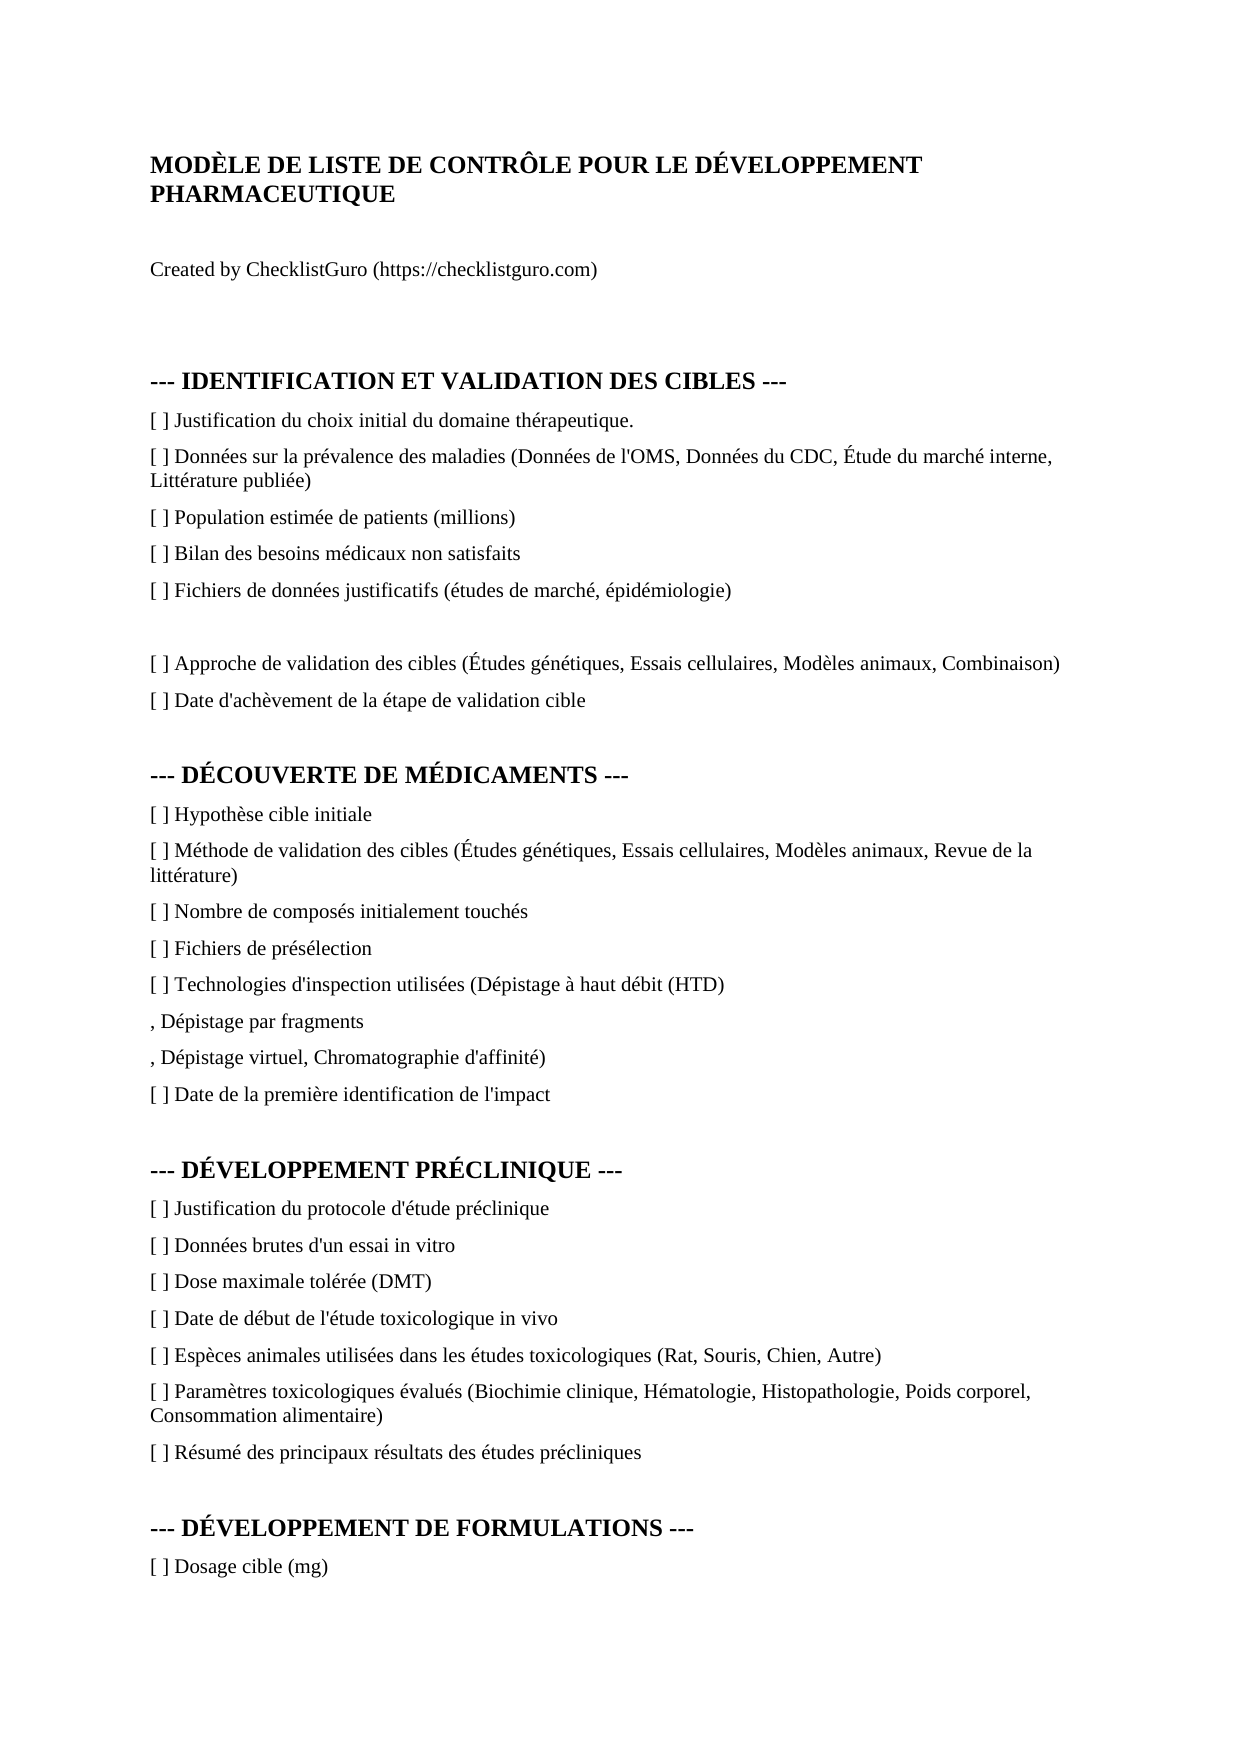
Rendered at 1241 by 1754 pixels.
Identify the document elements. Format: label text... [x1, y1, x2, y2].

text [ ] Résumé des principaux résultats des études précliniques [150, 1440, 1090, 1464]
text --- IDENTIFICATION ET VALIDATION DES CIBLES --- [150, 366, 1090, 395]
text --- DÉVELOPPEMENT DE FORMULATIONS --- [150, 1513, 1090, 1542]
text [ ] Dosage cible (mg) [150, 1554, 1090, 1578]
text [ ] Bilan des besoins médicaux non satisfaits [150, 541, 1090, 565]
text --- DÉCOUVERTE DE MÉDICAMENTS --- [150, 761, 1090, 789]
text --- DÉVELOPPEMENT PRÉCLINIQUE --- [150, 1155, 1090, 1184]
text [ ] Données sur la prévalence des maladies (Données de l'OMS, Données du CDC, Étude du marché interne, Littérature publiée) [150, 444, 1090, 492]
text [ ] Fichiers de présélection [150, 936, 1090, 960]
text [ ] Date de la première identification de l'impact [150, 1082, 1090, 1106]
text MODÈLE DE LISTE DE CONTRÔLE POUR LE DÉVELOPPEMENT PHARMACEUTIQUE [150, 150, 1090, 207]
text [ ] Hypothèse cible initiale [150, 802, 1090, 826]
text [ ] Paramètres toxicologiques évalués (Biochimie clinique, Hématologie, Histopathologie, Poids corporel, Consommation alimentaire) [150, 1379, 1090, 1427]
text [ ] Méthode de validation des cibles (Études génétiques, Essais cellulaires, Modèles animaux, Revue de la littérature) [150, 838, 1090, 887]
text [ ] Nombre de composés initialement touchés [150, 899, 1090, 923]
text [ ] Justification du choix initial du domaine thérapeutique. [150, 407, 1090, 432]
text , Dépistage par fragments [150, 1009, 1090, 1033]
text [ ] Justification du protocole d'étude préclinique [150, 1196, 1090, 1220]
text [ ] Date de début de l'étude toxicologique in vivo [150, 1306, 1090, 1330]
text [ ] Population estimée de patients (millions) [150, 505, 1090, 529]
text [ ] Technologies d'inspection utilisées (Dépistage à haut débit (HTD) [150, 972, 1090, 996]
text Created by ChecklistGuro (https://checklistguro.com) [150, 257, 1090, 281]
text [ ] Données brutes d'un essai in vitro [150, 1233, 1090, 1257]
text , Dépistage virtuel, Chromatographie d'affinité) [150, 1045, 1090, 1069]
text [ ] Espèces animales utilisées dans les études toxicologiques (Rat, Souris, Chien, Autre) [150, 1342, 1090, 1367]
text [ ] Date d'achèvement de la étape de validation cible [150, 687, 1090, 712]
text [ ] Fichiers de données justificatifs (études de marché, épidémiologie) [150, 578, 1090, 602]
text [ ] Approche de validation des cibles (Études génétiques, Essais cellulaires, Modèles animaux, Combinaison) [150, 651, 1090, 675]
text [ ] Dose maximale tolérée (DMT) [150, 1269, 1090, 1293]
